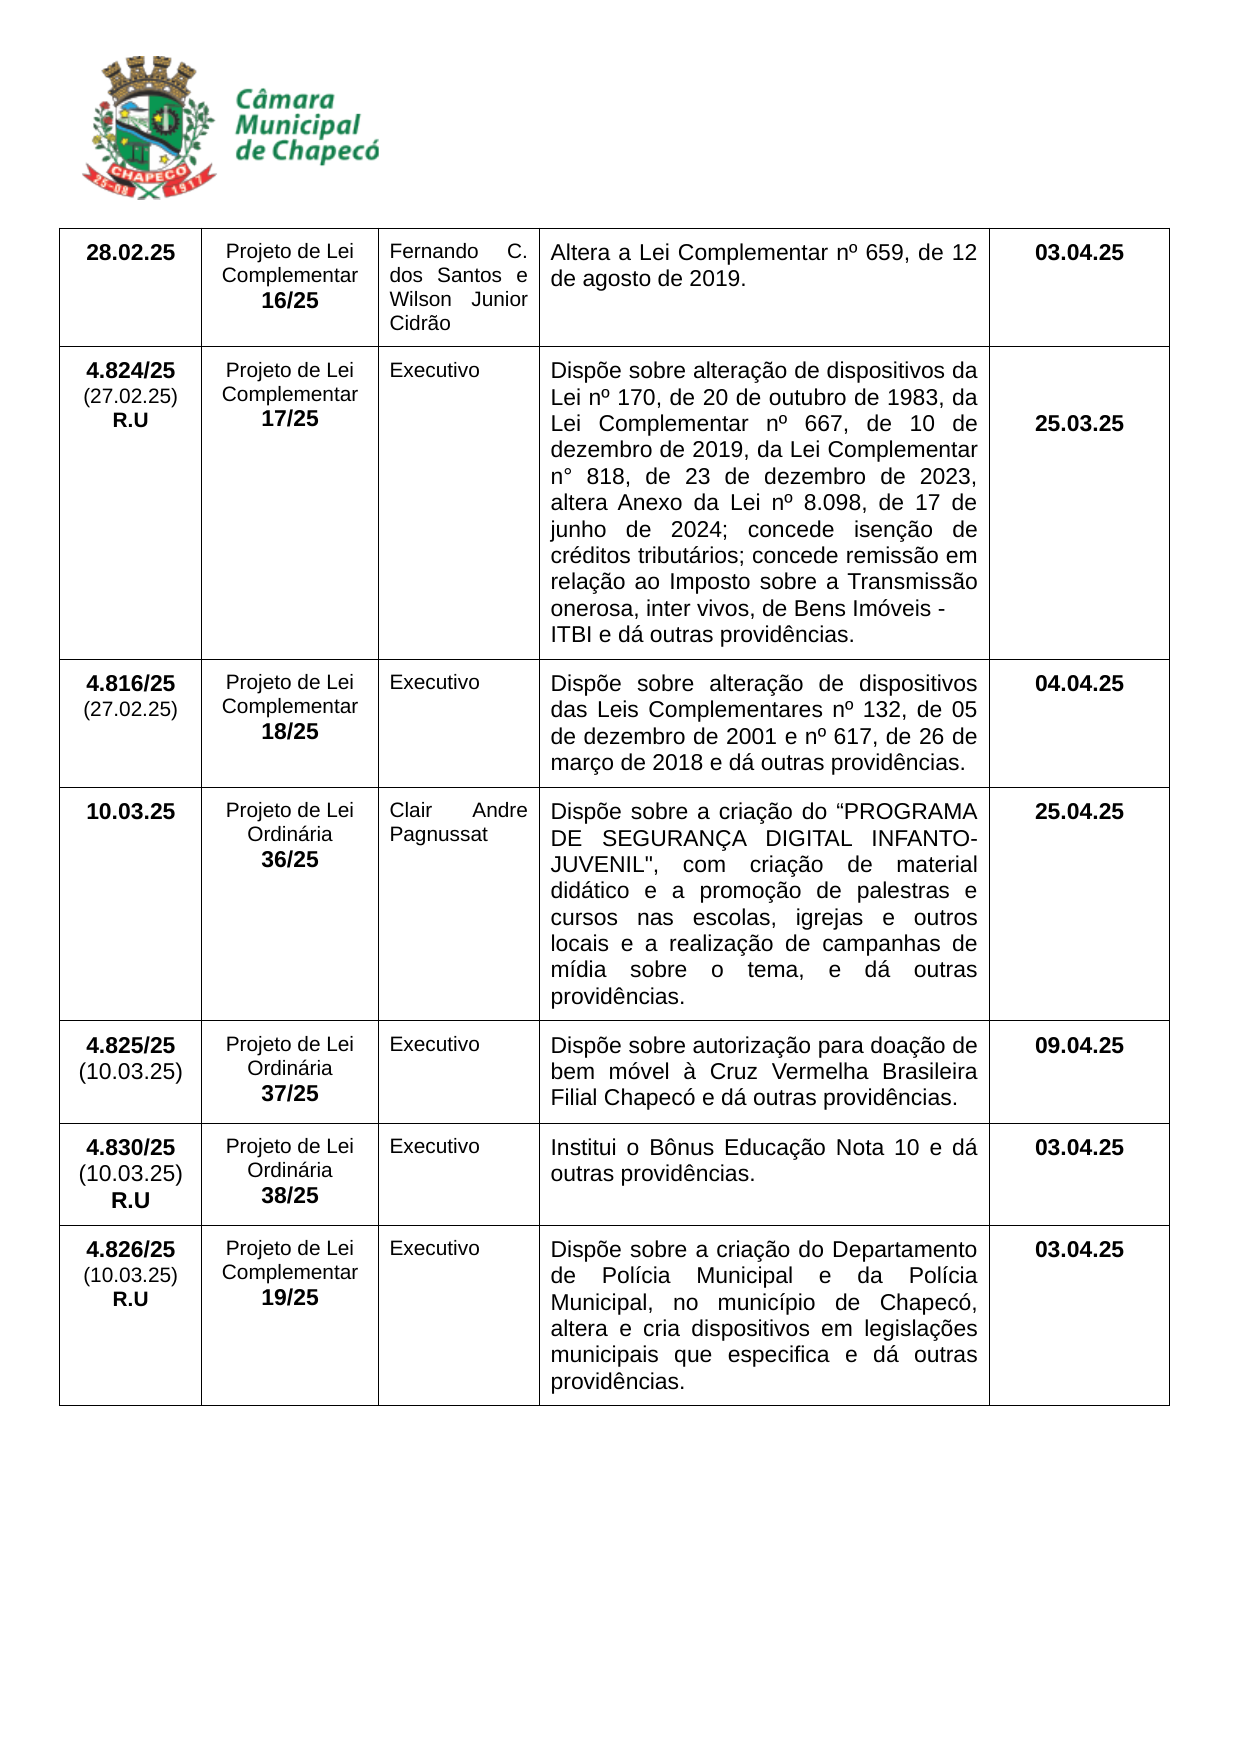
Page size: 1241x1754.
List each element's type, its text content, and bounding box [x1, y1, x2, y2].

table_cell Dispõe sobre autorização para doação de bem móvel à Cruz Vermelha Brasileira Filial Chapecó e dá outras providências. [540, 1021, 989, 1122]
table_cell Executivo [379, 1226, 539, 1405]
table_cell 4.826/25 (10.03.25) R.U [60, 1226, 201, 1405]
table_cell 4.825/25 (10.03.25) [60, 1021, 201, 1122]
table_cell Executivo [379, 660, 539, 787]
table_cell 4.824/25 (27.02.25) R.U [60, 347, 201, 658]
table_cell 04.04.25 [990, 660, 1169, 787]
table_cell 25.04.25 [990, 788, 1169, 1020]
table_cell Projeto de Lei Complementar 17/25 [202, 347, 378, 658]
table_cell 03.04.25 [990, 1226, 1169, 1405]
table_cell Institui o Bônus Educação Nota 10 e dá outras providências. [540, 1124, 989, 1224]
table_cell Dispõe sobre alteração de dispositivos das Leis Complementares nº 132, de 05 de dezembro de 2001 e nº 617, de 26 de março de 2018 e dá outras providências. [540, 660, 989, 787]
table_cell Projeto de Lei Complementar 18/25 [202, 660, 378, 787]
table_cell Projeto de Lei Ordinária 37/25 [202, 1021, 378, 1122]
table_cell Dispõe sobre a criação do “PROGRAMA DE SEGURANÇA DIGITAL INFANTO-JUVENIL", com criação de material didático e a promoção de palestras e cursos nas escolas, igrejas e outros locais e a realização de campanhas de mídia sobre o tema, e dá outras providências. [540, 788, 989, 1020]
table_cell 4.816/25 (27.02.25) [60, 660, 201, 787]
table_cell Executivo [379, 347, 539, 658]
picture [81, 56, 379, 200]
table_cell Dispõe sobre alteração de dispositivos da Lei nº 170, de 20 de outubro de 1983, da Lei Complementar nº 667, de 10 de dezembro de 2019, da Lei Complementar n° 818, de 23 de dezembro de 2023, altera Anexo da Lei nº 8.098, de 17 de junho de 2024; concede isenção de créditos tributários; concede remissão em relação ao Imposto sobre a Transmissão onerosa, inter vivos, de Bens Imóveis - ITBI e dá outras providências. [540, 347, 989, 658]
table_cell Clair Andre Pagnussat [379, 788, 539, 1020]
table_cell Executivo [379, 1124, 539, 1224]
table_cell Projeto de Lei Ordinária 38/25 [202, 1124, 378, 1224]
table_cell 09.04.25 [990, 1021, 1169, 1122]
table_cell 03.04.25 [990, 229, 1169, 346]
table_cell Altera a Lei Complementar nº 659, de 12 de agosto de 2019. [540, 229, 989, 346]
table_cell Projeto de Lei Ordinária 36/25 [202, 788, 378, 1020]
table_cell Projeto de Lei Complementar 16/25 [202, 229, 378, 346]
table_cell Fernando C. dos Santos e Wilson Junior Cidrão [379, 229, 539, 346]
table_cell 25.03.25 [990, 347, 1169, 658]
table_cell 4.830/25 (10.03.25) R.U [60, 1124, 201, 1224]
table_cell 10.03.25 [60, 788, 201, 1020]
table_cell Executivo [379, 1021, 539, 1122]
table_cell Projeto de Lei Complementar 19/25 [202, 1226, 378, 1405]
table_cell 03.04.25 [990, 1124, 1169, 1224]
table_cell Dispõe sobre a criação do Departamento de Polícia Municipal e da Polícia Municipal, no município de Chapecó, altera e cria dispositivos em legislações municipais que especifica e dá outras providências. [540, 1226, 989, 1405]
table_cell 28.02.25 [60, 229, 201, 346]
